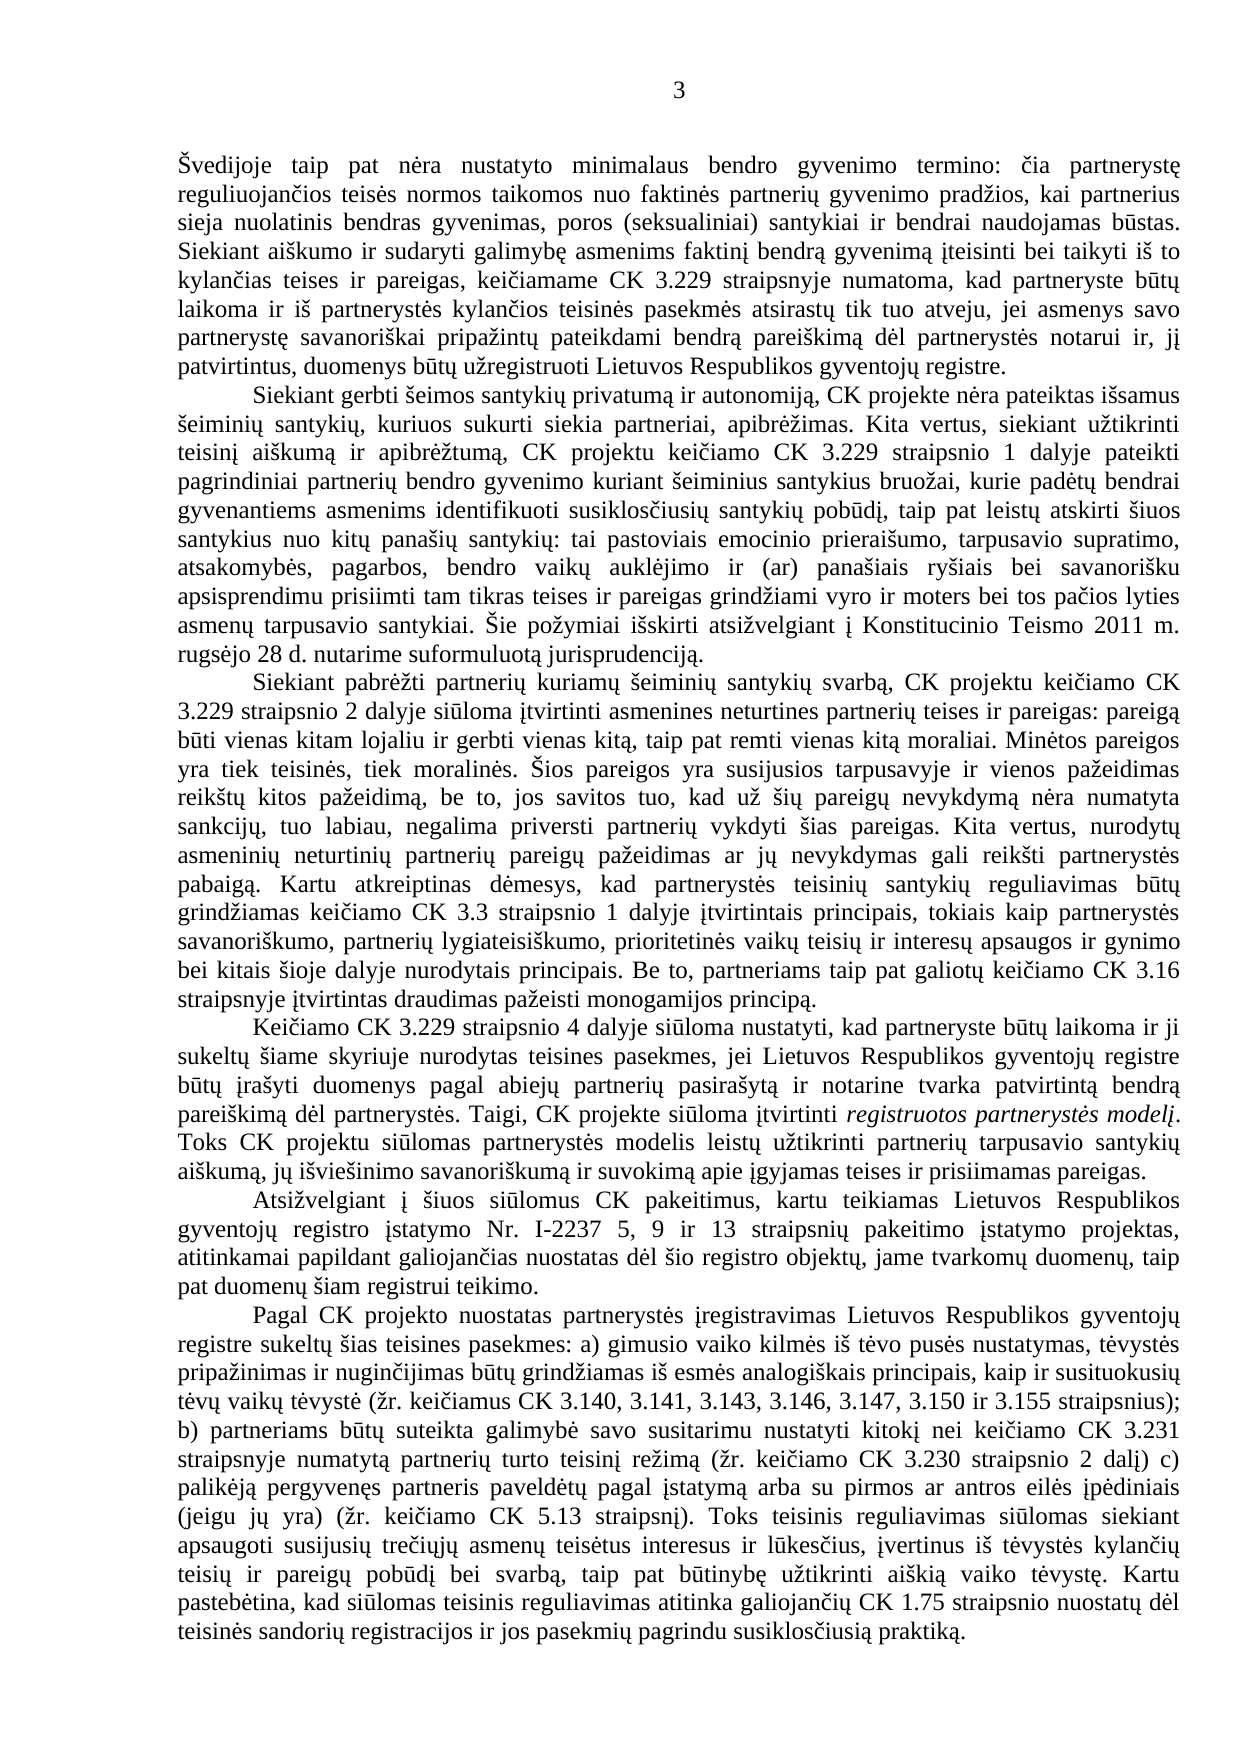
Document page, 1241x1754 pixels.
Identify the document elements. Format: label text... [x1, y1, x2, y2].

text Atsižvelgiant į šiuos siūlomus CK pakeitimus, kartu teikiamas Lietuvos Respublikos gyventojų registro įstatymo Nr. I-2237 5, 9 ir 13 straipsnių pakeitimo įstatymo projektas, atitinkamai papildant galiojančias nuostatas dėl šio registro objektų, jame tvarkomų duomenų, taip pat duomenų šiam registrui teikimo. [177, 1185, 1181, 1300]
text Pagal CK projekto nuostatas partnerystės įregistravimas Lietuvos Respublikos gyventojų registre sukeltų šias teisines pasekmes: a) gimusio vaiko kilmės iš tėvo pusės nustatymas, tėvystės pripažinimas ir nuginčijimas būtų grindžiamas iš esmės analogiškais principais, kaip ir susituokusių tėvų vaikų tėvystė (žr. keičiamus CK 3.140, 3.141, 3.143, 3.146, 3.147, 3.150 ir 3.155 straipsnius); b) partneriams būtų suteikta galimybė savo susitarimu nustatyti kitokį nei keičiamo CK 3.231 straipsnyje numatytą partnerių turto teisinį režimą (žr. keičiamo CK 3.230 straipsnio 2 dalį) c) palikėją pergyvenęs partneris paveldėtų pagal įstatymą arba su pirmos ar antros eilės įpėdiniais (jeigu jų yra) (žr. keičiamo CK 5.13 straipsnį). Toks teisinis reguliavimas siūlomas siekiant apsaugoti susijusių trečiųjų asmenų teisėtus interesus ir lūkesčius, įvertinus iš tėvystės kylančių teisių ir pareigų pobūdį bei svarbą, taip pat būtinybę užtikrinti aiškią vaiko tėvystę. Kartu pastebėtina, kad siūlomas teisinis reguliavimas atitinka galiojančių CK 1.75 straipsnio nuostatų dėl teisinės sandorių registracijos ir jos pasekmių pagrindu susiklosčiusią praktiką. [177, 1300, 1181, 1645]
text Siekiant gerbti šeimos santykių privatumą ir autonomiją, CK projekte nėra pateiktas išsamus šeiminių santykių, kuriuos sukurti siekia partneriai, apibrėžimas. Kita vertus, siekiant užtikrinti teisinį aiškumą ir apibrėžtumą, CK projektu keičiamo CK 3.229 straipsnio 1 dalyje pateikti pagrindiniai partnerių bendro gyvenimo kuriant šeiminius santykius bruožai, kurie padėtų bendrai gyvenantiems asmenims identifikuoti susiklosčiusių santykių pobūdį, taip pat leistų atskirti šiuos santykius nuo kitų panašių santykių: tai pastoviais emocinio prieraišumo, tarpusavio supratimo, atsakomybės, pagarbos, bendro vaikų auklėjimo ir (ar) panašiais ryšiais bei savanorišku apsisprendimu prisiimti tam tikras teises ir pareigas grindžiami vyro ir moters bei tos pačios lyties asmenų tarpusavio santykiai. Šie požymiai išskirti atsižvelgiant į Konstitucinio Teismo 2011 m. rugsėjo 28 d. nutarime suformuluotą jurisprudenciją. [177, 380, 1181, 667]
text Švedijoje taip pat nėra nustatyto minimalaus bendro gyvenimo termino: čia partnerystę reguliuojančios teisės normos taikomos nuo faktinės partnerių gyvenimo pradžios, kai partnerius sieja nuolatinis bendras gyvenimas, poros (seksualiniai) santykiai ir bendrai naudojamas būstas. Siekiant aiškumo ir sudaryti galimybę asmenims faktinį bendrą gyvenimą įteisinti bei taikyti iš to kylančias teises ir pareigas, keičiamame CK 3.229 straipsnyje numatoma, kad partneryste būtų laikoma ir iš partnerystės kylančios teisinės pasekmės atsirastų tik tuo atveju, jei asmenys savo partnerystę savanoriškai pripažintų pateikdami bendrą pareiškimą dėl partnerystės notarui ir, jį patvirtintus, duomenys būtų užregistruoti Lietuvos Respublikos gyventojų registre. [177, 150, 1181, 380]
text Keičiamo CK 3.229 straipsnio 4 dalyje siūloma nustatyti, kad partneryste būtų laikoma ir ji sukeltų šiame skyriuje nurodytas teisines pasekmes, jei Lietuvos Respublikos gyventojų registre būtų įrašyti duomenys pagal abiejų partnerių pasirašytą ir notarine tvarka patvirtintą bendrą pareiškimą dėl partnerystės. Taigi, CK projekte siūloma įtvirtinti registruotos partnerystės modelį. Toks CK projektu siūlomas partnerystės modelis leistų užtikrinti partnerių tarpusavio santykių aiškumą, jų išviešinimo savanoriškumą ir suvokimą apie įgyjamas teises ir prisiimamas pareigas. [177, 1012, 1181, 1185]
text Siekiant pabrėžti partnerių kuriamų šeiminių santykių svarbą, CK projektu keičiamo CK 3.229 straipsnio 2 dalyje siūloma įtvirtinti asmenines neturtines partnerių teises ir pareigas: pareigą būti vienas kitam lojaliu ir gerbti vienas kitą, taip pat remti vienas kitą moraliai. Minėtos pareigos yra tiek teisinės, tiek moralinės. Šios pareigos yra susijusios tarpusavyje ir vienos pažeidimas reikštų kitos pažeidimą, be to, jos savitos tuo, kad už šių pareigų nevykdymą nėra numatyta sankcijų, tuo labiau, negalima priversti partnerių vykdyti šias pareigas. Kita vertus, nurodytų asmeninių neturtinių partnerių pareigų pažeidimas ar jų nevykdymas gali reikšti partnerystės pabaigą. Kartu atkreiptinas dėmesys, kad partnerystės teisinių santykių reguliavimas būtų grindžiamas keičiamo CK 3.3 straipsnio 1 dalyje įtvirtintais principais, tokiais kaip partnerystės savanoriškumo, partnerių lygiateisiškumo, prioritetinės vaikų teisių ir interesų apsaugos ir gynimo bei kitais šioje dalyje nurodytais principais. Be to, partneriams taip pat galiotų keičiamo CK 3.16 straipsnyje įtvirtintas draudimas pažeisti monogamijos principą. [177, 667, 1181, 1012]
